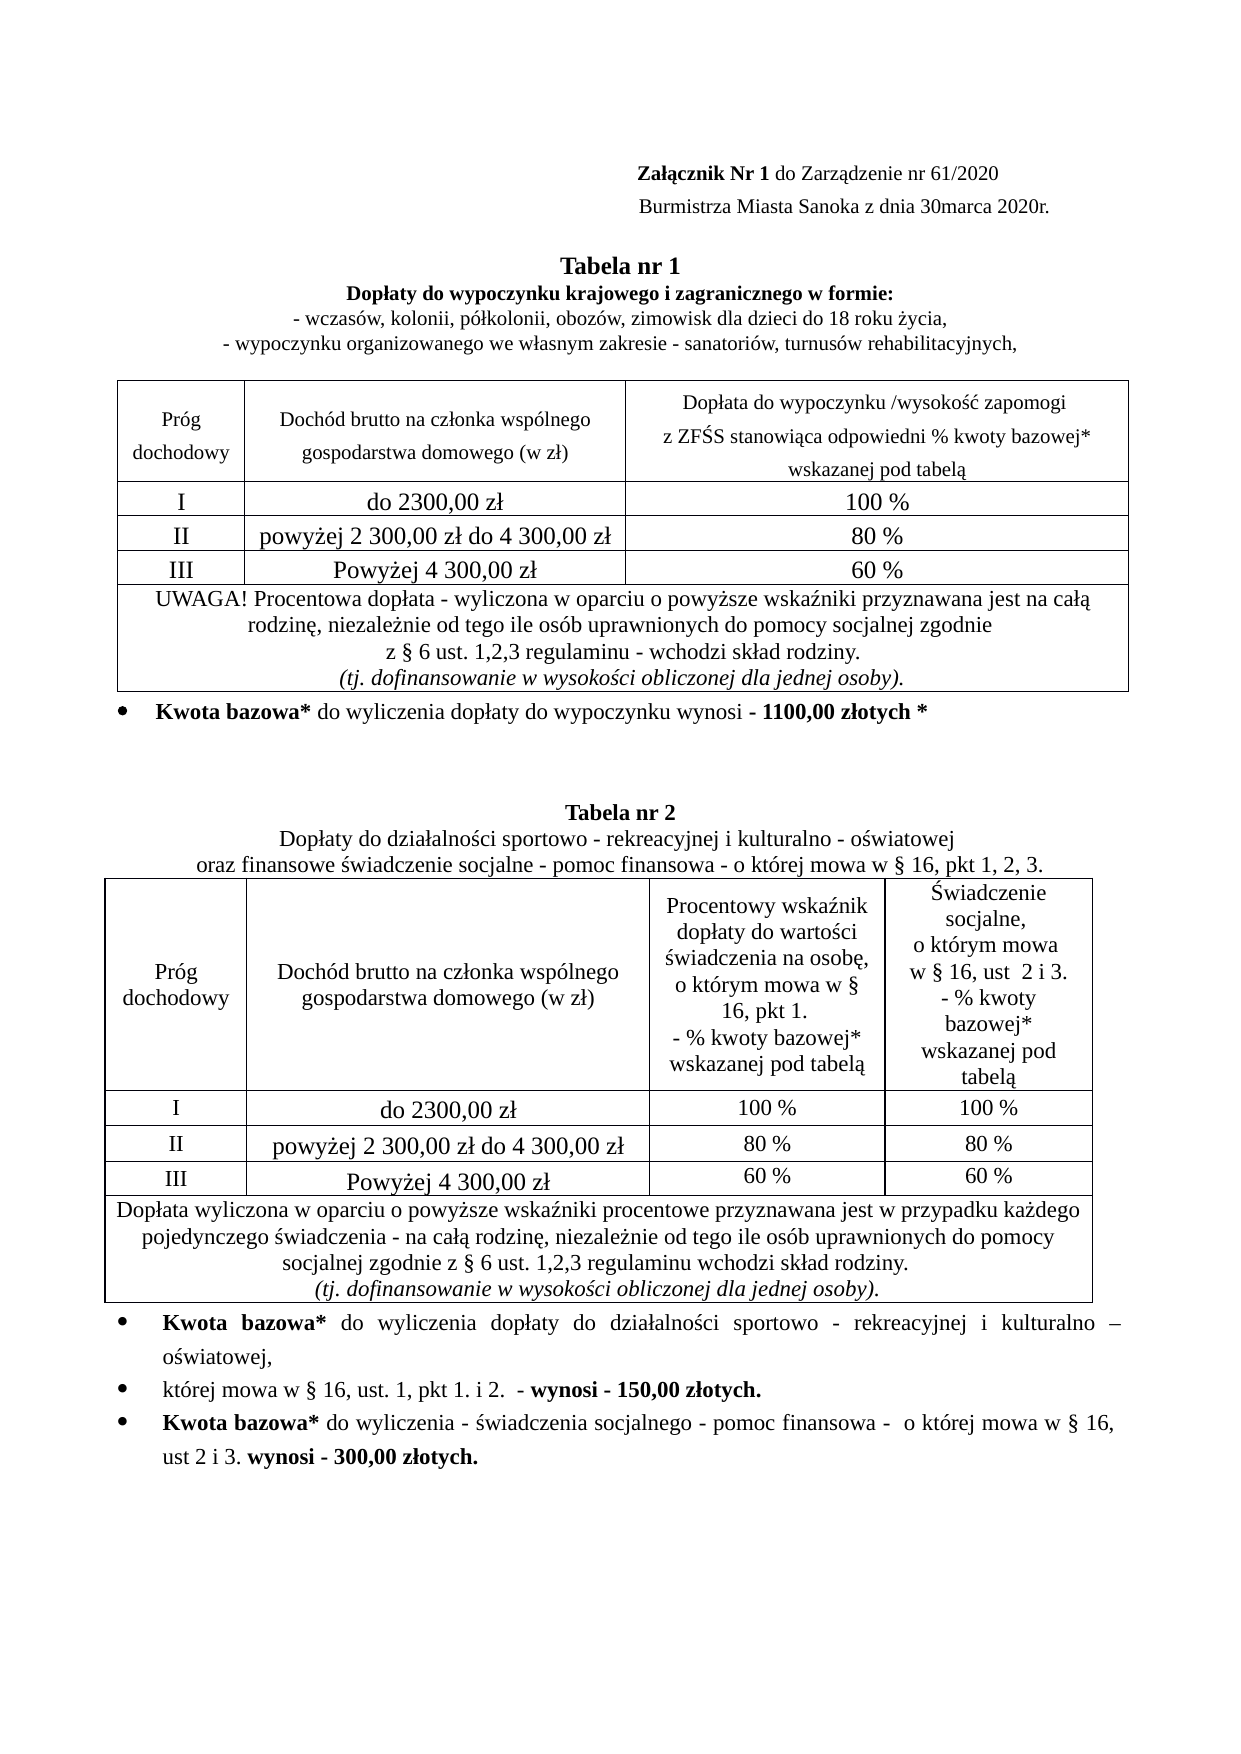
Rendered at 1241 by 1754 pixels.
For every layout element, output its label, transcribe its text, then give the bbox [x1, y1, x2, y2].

table_cell do 2300,00 zł [245, 482, 625, 515]
table_header Dochód brutto na członka wspólnego gospodarstwa domowego (w zł) [247, 879, 649, 1089]
table_cell Powyżej 4 300,00 zł [247, 1162, 649, 1195]
table_cell do 2300,00 zł [247, 1091, 649, 1125]
table_header Procentowy wskaźnik dopłaty do wartości świadczenia na osobę, o którym mowa w § 16, pkt 1. - % kwoty bazowej* wskazanej pod tabelą [650, 879, 884, 1089]
table_cell 100 % [626, 482, 1128, 515]
table_cell 80 % [650, 1126, 884, 1161]
table_cell 100 % [886, 1091, 1092, 1125]
table_cell powyżej 2 300,00 zł do 4 300,00 zł [245, 516, 625, 550]
table_header Świadczenie socjalne, o którym mowa w § 16, ust 2 i 3. - % kwoty bazowej* wskazanej pod tabelą [886, 879, 1092, 1089]
table_header Dopłata do wypoczynku /wysokość zapomogi z ZFŚS stanowiąca odpowiedni % kwoty bazowej* wskazanej pod tabelą [626, 381, 1128, 481]
table_cell UWAGA! Procentowa dopłata - wyliczona w oparciu o powyższe wskaźniki przyznawana jest na całą rodzinę, niezależnie od tego ile osób uprawnionych do pomocy socjalnej zgodnie z § 6 ust. 1,2,3 regulaminu - wchodzi skład rodziny. (tj. dofinansowanie w wysokości obliczonej dla jednej osoby). [118, 585, 1128, 691]
table_cell 60 % [626, 551, 1128, 584]
list Kwota bazowa* do wyliczenia dopłaty do wypoczynku wynosi - 1100,00 złotych * [118, 692, 1122, 725]
table_header Próg dochodowy [118, 381, 244, 481]
list której mowa w § 16, ust. 1, pkt 1. i 2. - wynosi - 150,00 złotych. [118, 1369, 1122, 1403]
table_cell 80 % [886, 1126, 1092, 1161]
table_header Dochód brutto na członka wspólnego gospodarstwa domowego (w zł) [245, 381, 625, 481]
table_cell I [106, 1091, 246, 1125]
table_cell III [118, 551, 244, 584]
list Kwota bazowa* do wyliczenia - świadczenia socjalnego - pomoc finansowa - o której mowa w § 16, ust 2 i 3. wynosi - 300,00 złotych. [118, 1403, 1122, 1469]
table_cell 80 % [626, 516, 1128, 550]
table_cell Dopłata wyliczona w oparciu o powyższe wskaźniki procentowe przyznawana jest w przypadku każdego pojedynczego świadczenia - na całą rodzinę, niezależnie od tego ile osób uprawnionych do pomocy socjalnej zgodnie z § 6 ust. 1,2,3 regulaminu wchodzi skład rodziny. (tj. dofinansowanie w wysokości obliczonej dla jednej osoby). [106, 1196, 1092, 1302]
text Załącznik Nr 1 do Zarządzenie nr 61/2020 [118, 151, 1122, 184]
text Tabela nr 1 [118, 251, 1122, 280]
text Tabela nr 2 [118, 792, 1122, 825]
list Kwota bazowa* do wyliczenia dopłaty do działalności sportowo - rekreacyjnej i kulturalno – oświatowej, [118, 1303, 1122, 1369]
table_cell Powyżej 4 300,00 zł [245, 551, 625, 584]
text - wczasów, kolonii, półkolonii, obozów, zimowisk dla dzieci do 18 roku życia, [118, 305, 1122, 330]
text - wypoczynku organizowanego we własnym zakresie - sanatoriów, turnusów rehabilitacyjnych, [118, 330, 1122, 355]
table_cell I [118, 482, 244, 515]
table_cell 100 % [650, 1091, 884, 1125]
text Dopłaty do wypoczynku krajowego i zagranicznego w formie: [118, 280, 1122, 305]
table_cell II [106, 1126, 246, 1161]
text Dopłaty do działalności sportowo - rekreacyjnej i kulturalno - oświatowej oraz finansowe świadczenie socjalne - pomoc finansowa - o której mowa w § 16, pkt 1, 2, 3. [118, 825, 1122, 878]
text Burmistrza Miasta Sanoka z dnia 30marca 2020r. [118, 184, 1122, 218]
table_header Próg dochodowy [106, 879, 246, 1089]
table_cell powyżej 2 300,00 zł do 4 300,00 zł [247, 1126, 649, 1161]
table_cell II [118, 516, 244, 550]
table_cell 60 % [886, 1162, 1092, 1195]
table_cell III [106, 1162, 246, 1195]
table_cell 60 % [650, 1162, 884, 1195]
